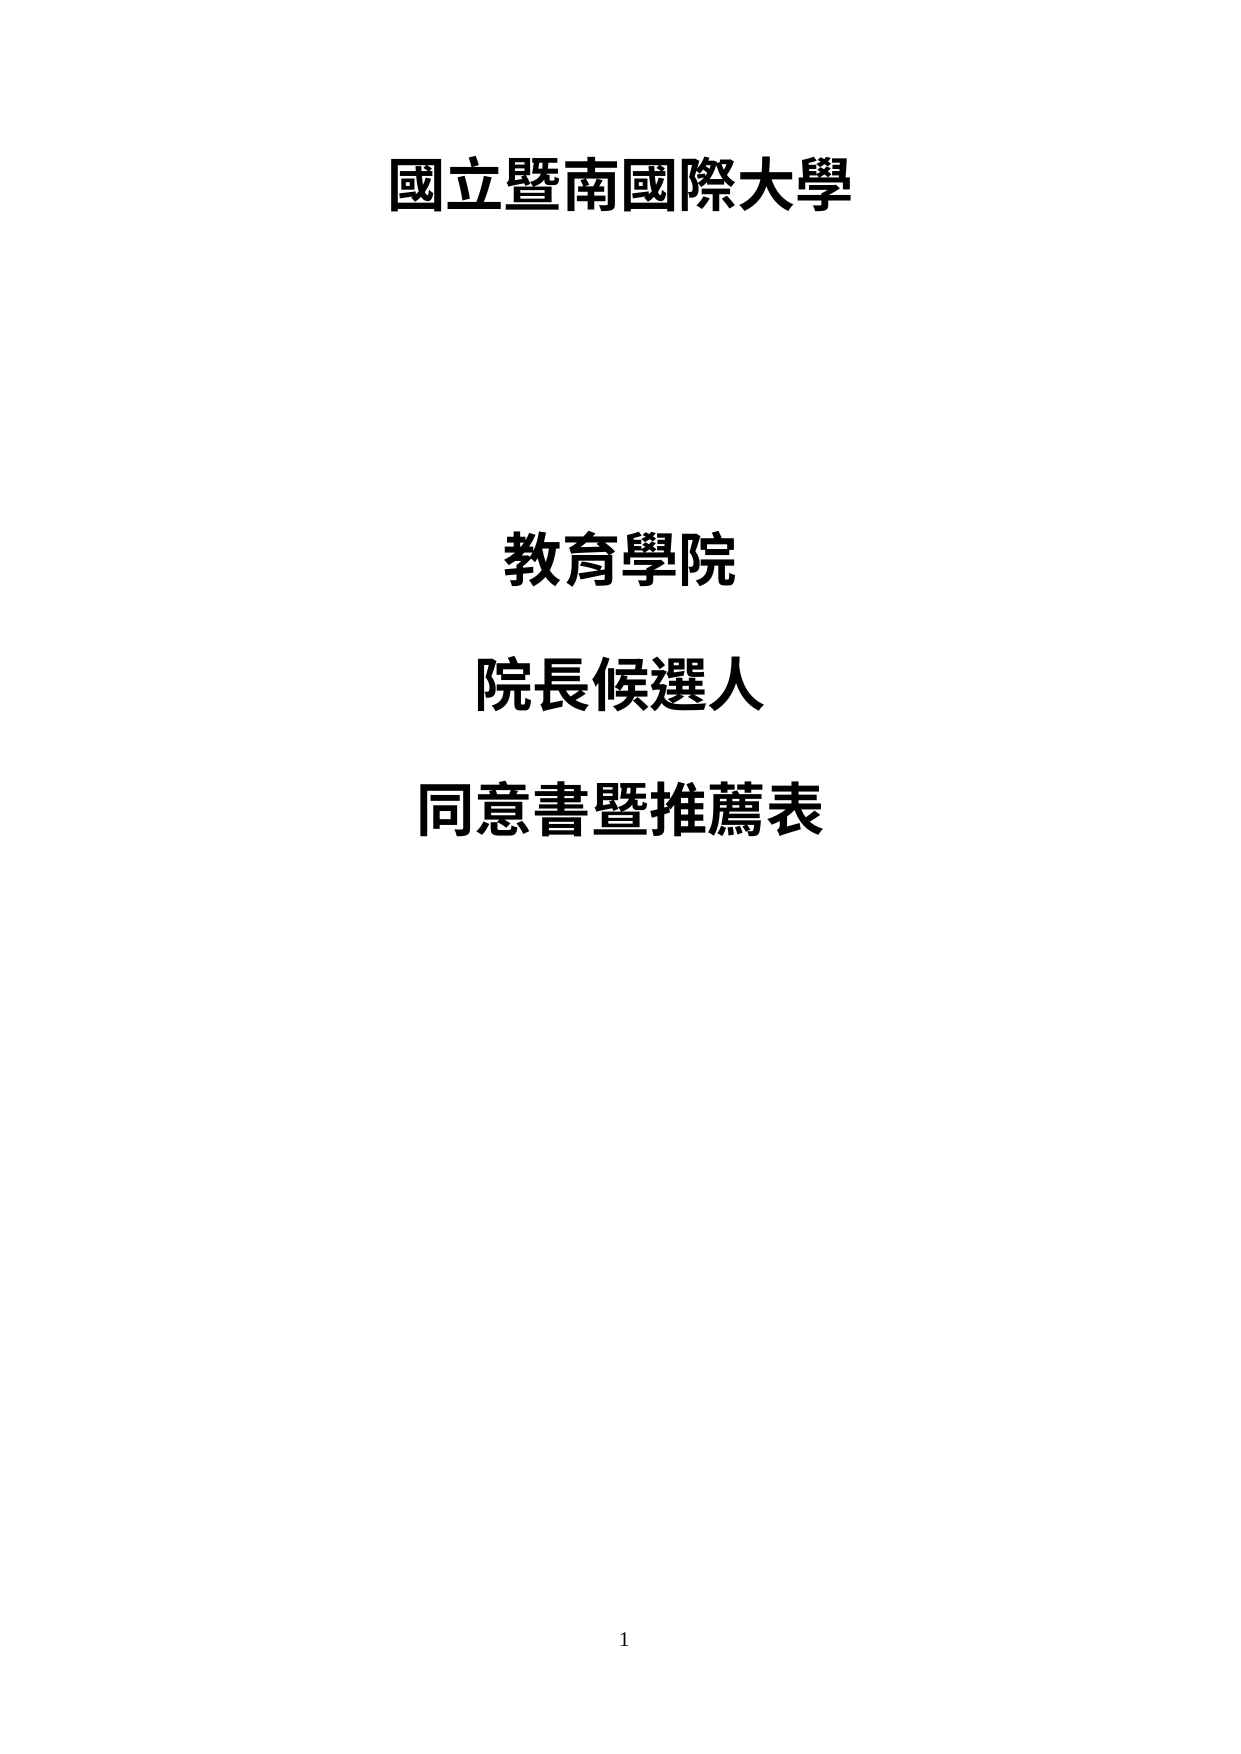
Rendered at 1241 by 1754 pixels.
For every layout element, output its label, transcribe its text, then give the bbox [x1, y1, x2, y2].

text 同意書暨推薦表 [187, 733, 1053, 858]
text 國立暨南國際大學 [187, 108, 1053, 233]
text 院長候選人 [187, 608, 1053, 733]
text 教育學院 [187, 483, 1053, 608]
